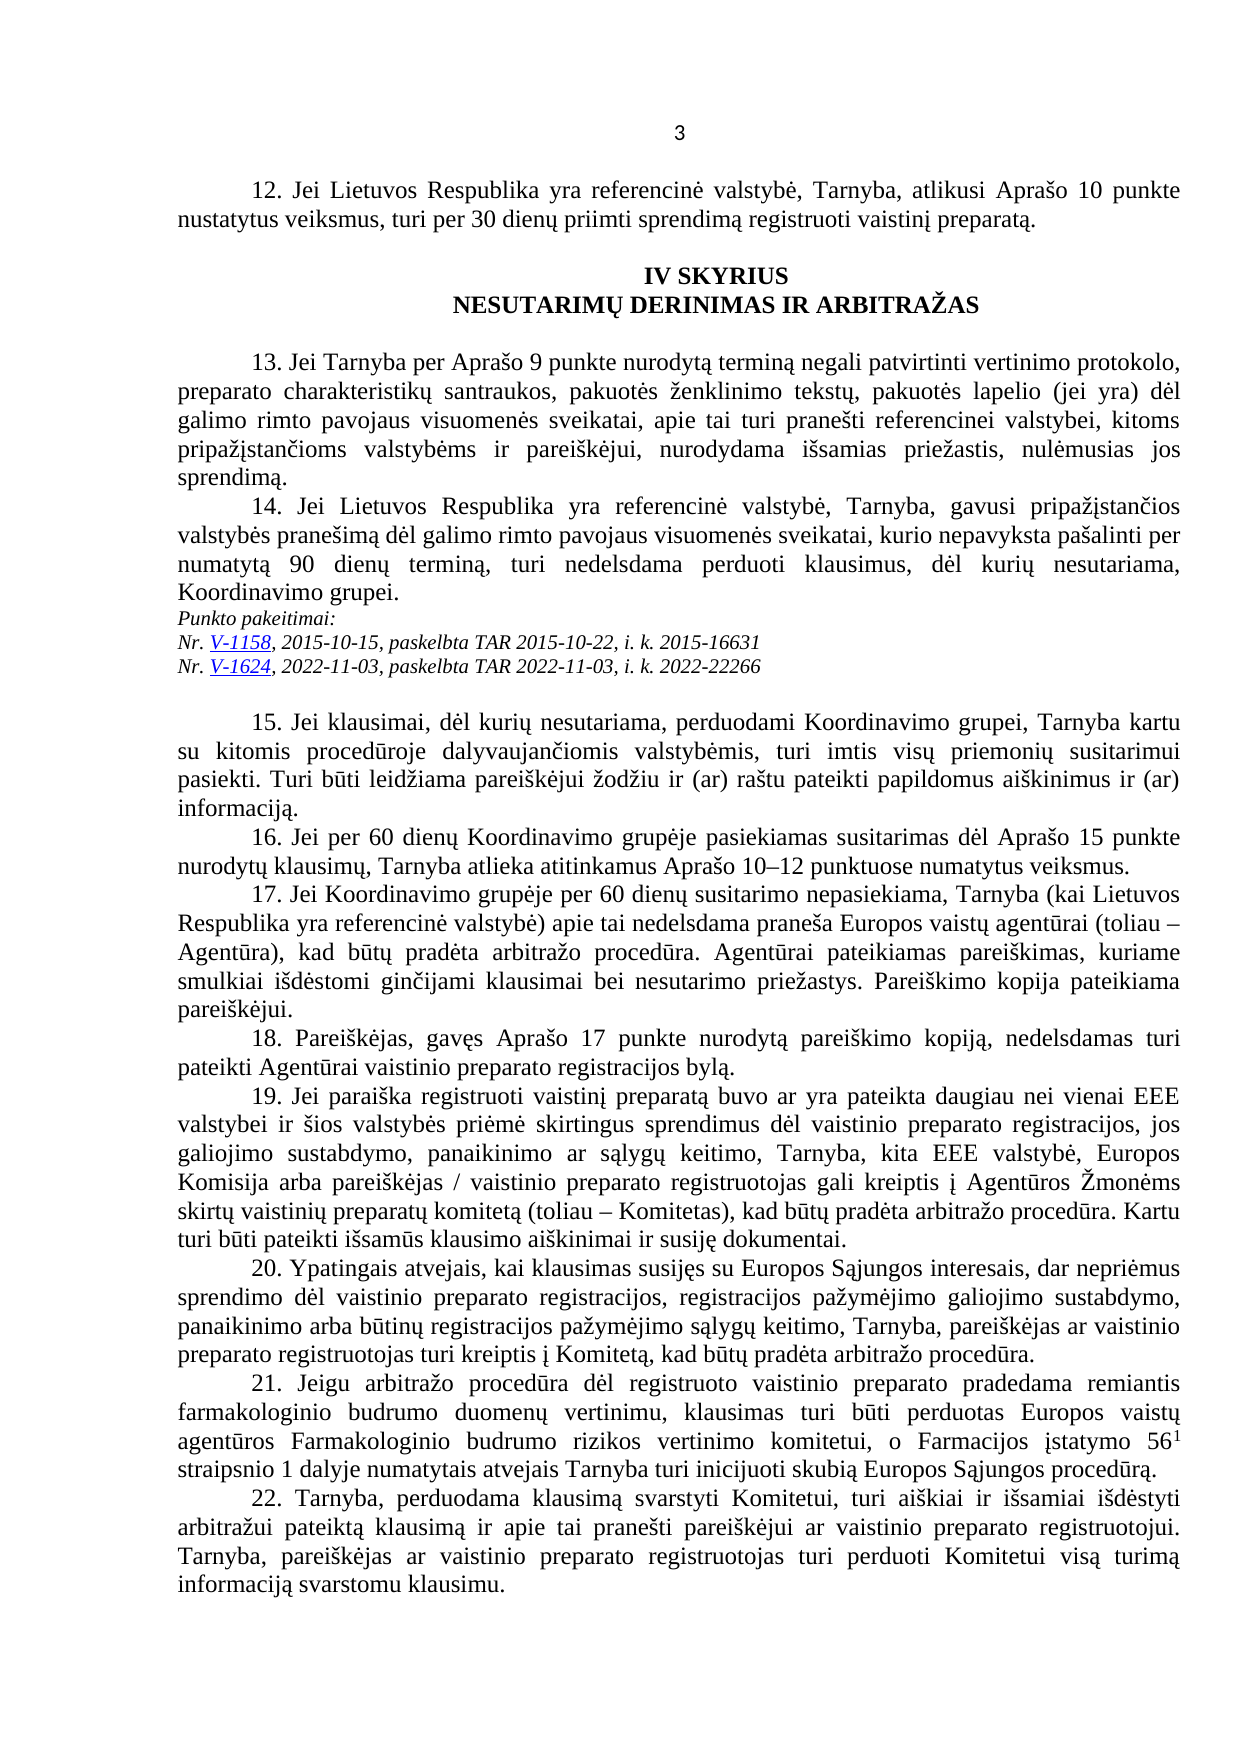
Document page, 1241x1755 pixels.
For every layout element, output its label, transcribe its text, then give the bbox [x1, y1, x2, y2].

text 16. Jei per 60 dienų Koordinavimo grupėje pasiekiamas susitarimas dėl Aprašo 15 punkte nurodytų klausimų, Tarnyba atlieka atitinkamus Aprašo 10–12 punktuose numatytus veiksmus. [177, 822, 1181, 879]
text 21. Jeigu arbitražo procedūra dėl registruoto vaistinio preparato pradedama remiantis farmakologinio budrumo duomenų vertinimu, klausimas turi būti perduotas Europos vaistų agentūros Farmakologinio budrumo rizikos vertinimo komitetui, o Farmacijos įstatymo 561 straipsnio 1 dalyje numatytais atvejais Tarnyba turi inicijuoti skubią Europos Sąjungos procedūrą. [177, 1368, 1181, 1483]
text Punkto pakeitimai: [177, 606, 1181, 630]
text Nr. V-1158, 2015-10-15, paskelbta TAR 2015-10-22, i. k. 2015-16631 [177, 630, 1181, 654]
text IV SKYRIUS [177, 261, 1181, 290]
text Nr. V-1624, 2022-11-03, paskelbta TAR 2022-11-03, i. k. 2022-22266 [177, 654, 1181, 678]
text 14. Jei Lietuvos Respublika yra referencinė valstybė, Tarnyba, gavusi pripažįstančios valstybės pranešimą dėl galimo rimto pavojaus visuomenės sveikatai, kurio nepavyksta pašalinti per numatytą 90 dienų terminą, turi nedelsdama perduoti klausimus, dėl kurių nesutariama, Koordinavimo grupei. [177, 491, 1181, 606]
text 22. Tarnyba, perduodama klausimą svarstyti Komitetui, turi aiškiai ir išsamiai išdėstyti arbitražui pateiktą klausimą ir apie tai pranešti pareiškėjui ar vaistinio preparato registruotojui. Tarnyba, pareiškėjas ar vaistinio preparato registruotojas turi perduoti Komitetui visą turimą informaciją svarstomu klausimu. [177, 1483, 1181, 1598]
text NESUTARIMŲ DERINIMAS IR ARBITRAŽAS [177, 290, 1181, 319]
text 15. Jei klausimai, dėl kurių nesutariama, perduodami Koordinavimo grupei, Tarnyba kartu su kitomis procedūroje dalyvaujančiomis valstybėmis, turi imtis visų priemonių susitarimui pasiekti. Turi būti leidžiama pareiškėjui žodžiu ir (ar) raštu pateikti papildomus aiškinimus ir (ar) informaciją. [177, 707, 1181, 822]
text 17. Jei Koordinavimo grupėje per 60 dienų susitarimo nepasiekiama, Tarnyba (kai Lietuvos Respublika yra referencinė valstybė) apie tai nedelsdama praneša Europos vaistų agentūrai (toliau – Agentūra), kad būtų pradėta arbitražo procedūra. Agentūrai pateikiamas pareiškimas, kuriame smulkiai išdėstomi ginčijami klausimai bei nesutarimo priežastys. Pareiškimo kopija pateikiama pareiškėjui. [177, 879, 1181, 1023]
text 19. Jei paraiška registruoti vaistinį preparatą buvo ar yra pateikta daugiau nei vienai EEE valstybei ir šios valstybės priėmė skirtingus sprendimus dėl vaistinio preparato registracijos, jos galiojimo sustabdymo, panaikinimo ar sąlygų keitimo, Tarnyba, kita EEE valstybė, Europos Komisija arba pareiškėjas / vaistinio preparato registruotojas gali kreiptis į Agentūros Žmonėms skirtų vaistinių preparatų komitetą (toliau – Komitetas), kad būtų pradėta arbitražo procedūra. Kartu turi būti pateikti išsamūs klausimo aiškinimai ir susiję dokumentai. [177, 1081, 1181, 1253]
text 12. Jei Lietuvos Respublika yra referencinė valstybė, Tarnyba, atlikusi Aprašo 10 punkte nustatytus veiksmus, turi per 30 dienų priimti sprendimą registruoti vaistinį preparatą. [177, 175, 1181, 232]
text 13. Jei Tarnyba per Aprašo 9 punkte nurodytą terminą negali patvirtinti vertinimo protokolo, preparato charakteristikų santraukos, pakuotės ženklinimo tekstų, pakuotės lapelio (jei yra) dėl galimo rimto pavojaus visuomenės sveikatai, apie tai turi pranešti referencinei valstybei, kitoms pripažįstančioms valstybėms ir pareiškėjui, nurodydama išsamias priežastis, nulėmusias jos sprendimą. [177, 347, 1181, 491]
text 18. Pareiškėjas, gavęs Aprašo 17 punkte nurodytą pareiškimo kopiją, nedelsdamas turi pateikti Agentūrai vaistinio preparato registracijos bylą. [177, 1023, 1181, 1081]
text 20. Ypatingais atvejais, kai klausimas susijęs su Europos Sąjungos interesais, dar nepriėmus sprendimo dėl vaistinio preparato registracijos, registracijos pažymėjimo galiojimo sustabdymo, panaikinimo arba būtinų registracijos pažymėjimo sąlygų keitimo, Tarnyba, pareiškėjas ar vaistinio preparato registruotojas turi kreiptis į Komitetą, kad būtų pradėta arbitražo procedūra. [177, 1253, 1181, 1368]
